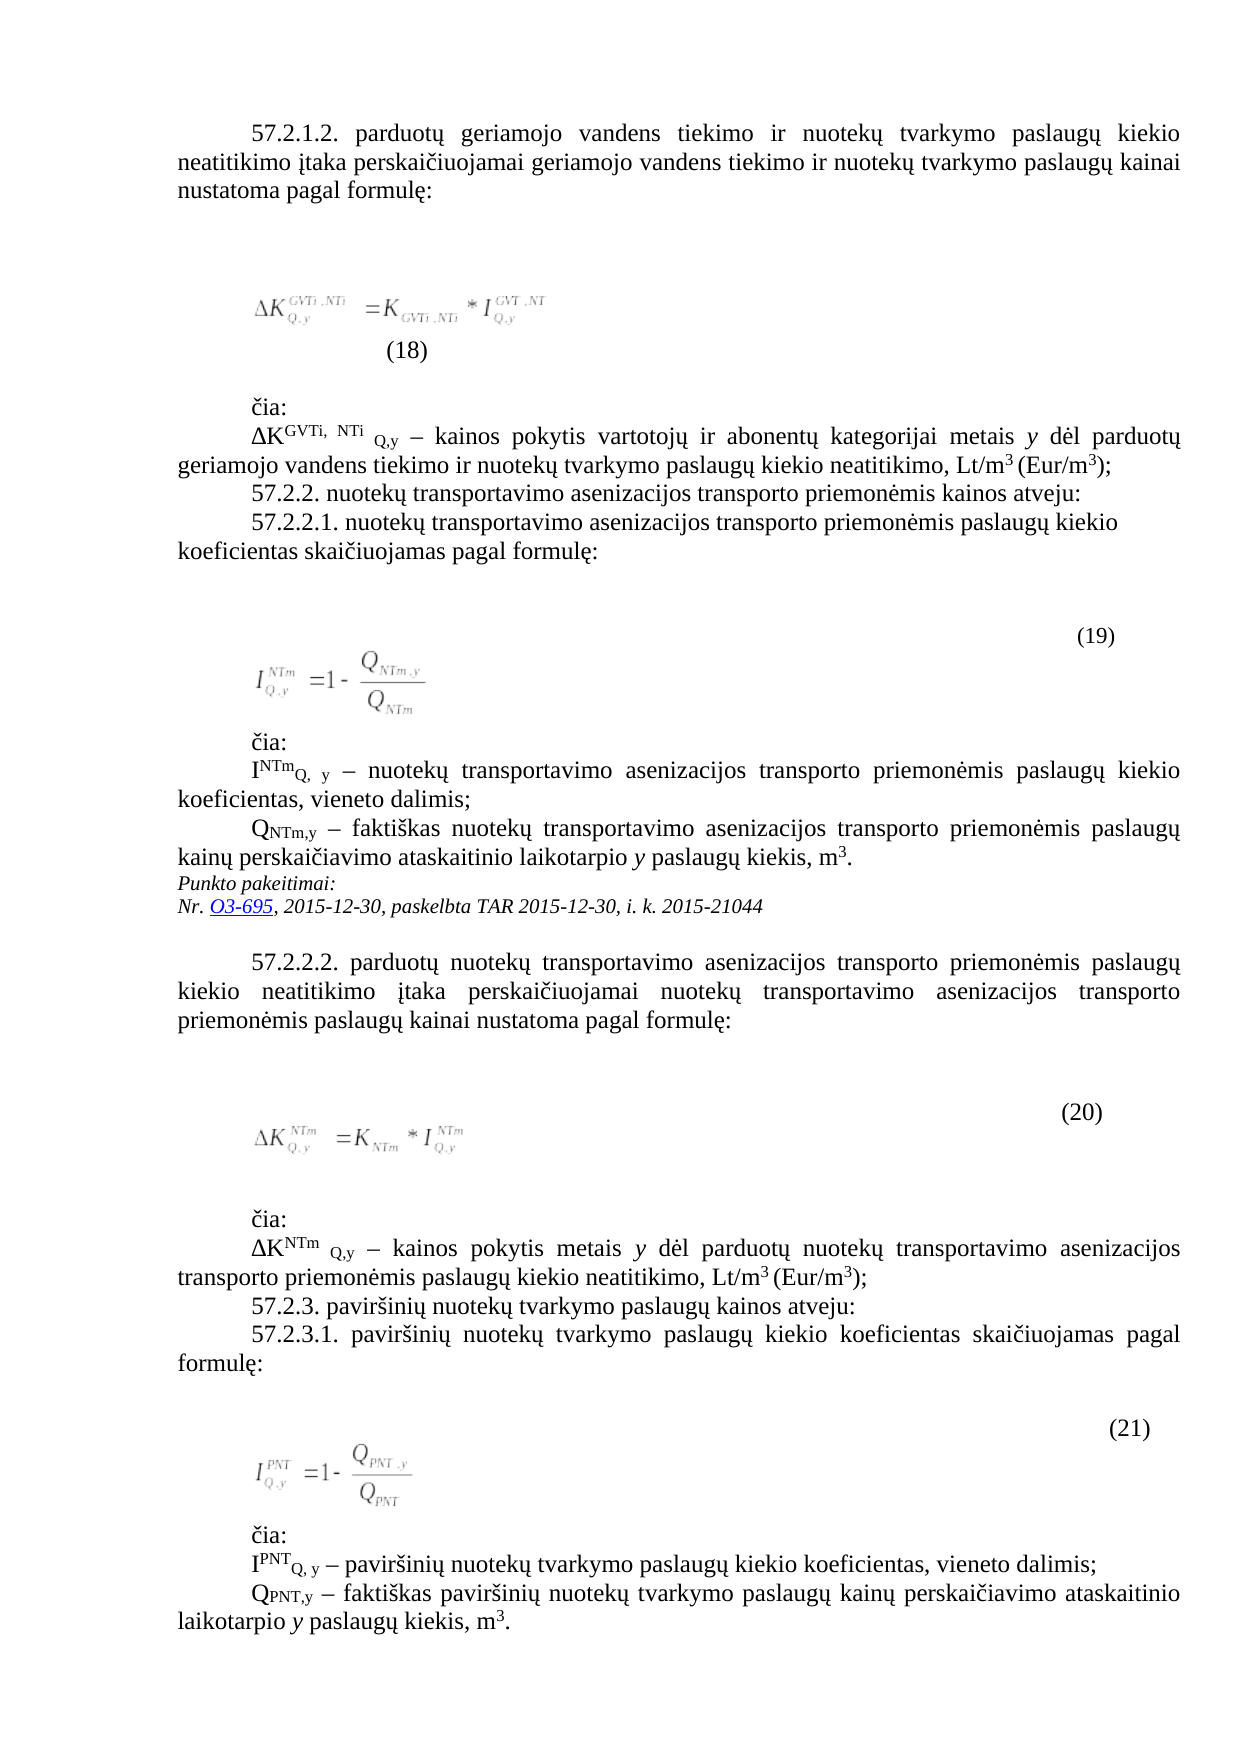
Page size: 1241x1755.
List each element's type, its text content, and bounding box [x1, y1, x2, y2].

text 57.2.3.1. paviršinių nuotekų tvarkymo paslaugų kiekio koeficientas skaičiuojamas pagal formulę: [177, 1319, 1181, 1377]
text 57.2.2.1. nuotekų transportavimo asenizacijos transporto priemonėmis paslaugų kiekio koeficientas skaičiuojamas pagal formulę: [177, 507, 1181, 565]
text 57.2.2. nuotekų transportavimo asenizacijos transporto priemonėmis kainos atveju: [177, 478, 1181, 507]
text čia: [251, 727, 1181, 755]
text (21) [177, 1413, 1181, 1513]
text ∆KGVTi, NTi Q,y – kainos pokytis vartotojų ir abonentų kategorijai metais y dėl parduotų geriamojo vandens tiekimo ir nuotekų tvarkymo paslaugų kiekio neatitikimo, Lt/m3 (Eur/m3); [177, 421, 1181, 478]
text čia: [177, 1520, 1181, 1549]
text QNTm,y – faktiškas nuotekų transportavimo asenizacijos transporto priemonėmis paslaugų kainų perskaičiavimo ataskaitinio laikotarpio y paslaugų kiekis, m3. [177, 813, 1181, 870]
text (20) [251, 1097, 1181, 1164]
text (19) [251, 622, 1181, 720]
text QPNT,y – faktiškas paviršinių nuotekų tvarkymo paslaugų kainų perskaičiavimo ataskaitinio laikotarpio y paslaugų kiekis, m3. [177, 1578, 1181, 1635]
text čia: [251, 392, 1181, 421]
text 57.2.2.2. parduotų nuotekų transportavimo asenizacijos transporto priemonėmis paslaugų kiekio neatitikimo įtaka perskaičiuojamai nuotekų transportavimo asenizacijos transporto priemonėmis paslaugų kainai nustatoma pagal formulę: [177, 947, 1181, 1033]
text (18) [251, 268, 1181, 363]
text Punkto pakeitimai: [177, 870, 1181, 894]
text ∆KNTm Q,y – kainos pokytis metais y dėl parduotų nuotekų transportavimo asenizacijos transporto priemonėmis paslaugų kiekio neatitikimo, Lt/m3 (Eur/m3); [177, 1233, 1181, 1291]
text Nr. O3-695, 2015-12-30, paskelbta TAR 2015-12-30, i. k. 2015-21044 [177, 894, 1181, 918]
text 57.2.3. paviršinių nuotekų tvarkymo paslaugų kainos atveju: [177, 1291, 1181, 1319]
text INTmQ, y – nuotekų transportavimo asenizacijos transporto priemonėmis paslaugų kiekio koeficientas, vieneto dalimis; [177, 755, 1181, 813]
text 57.2.1.2. parduotų geriamojo vandens tiekimo ir nuotekų tvarkymo paslaugų kiekio neatitikimo įtaka perskaičiuojamai geriamojo vandens tiekimo ir nuotekų tvarkymo paslaugų kainai nustatoma pagal formulę: [177, 118, 1181, 204]
text IPNTQ, y – paviršinių nuotekų tvarkymo paslaugų kiekio koeficientas, vieneto dalimis; [177, 1549, 1181, 1578]
text čia: [251, 1204, 1181, 1233]
